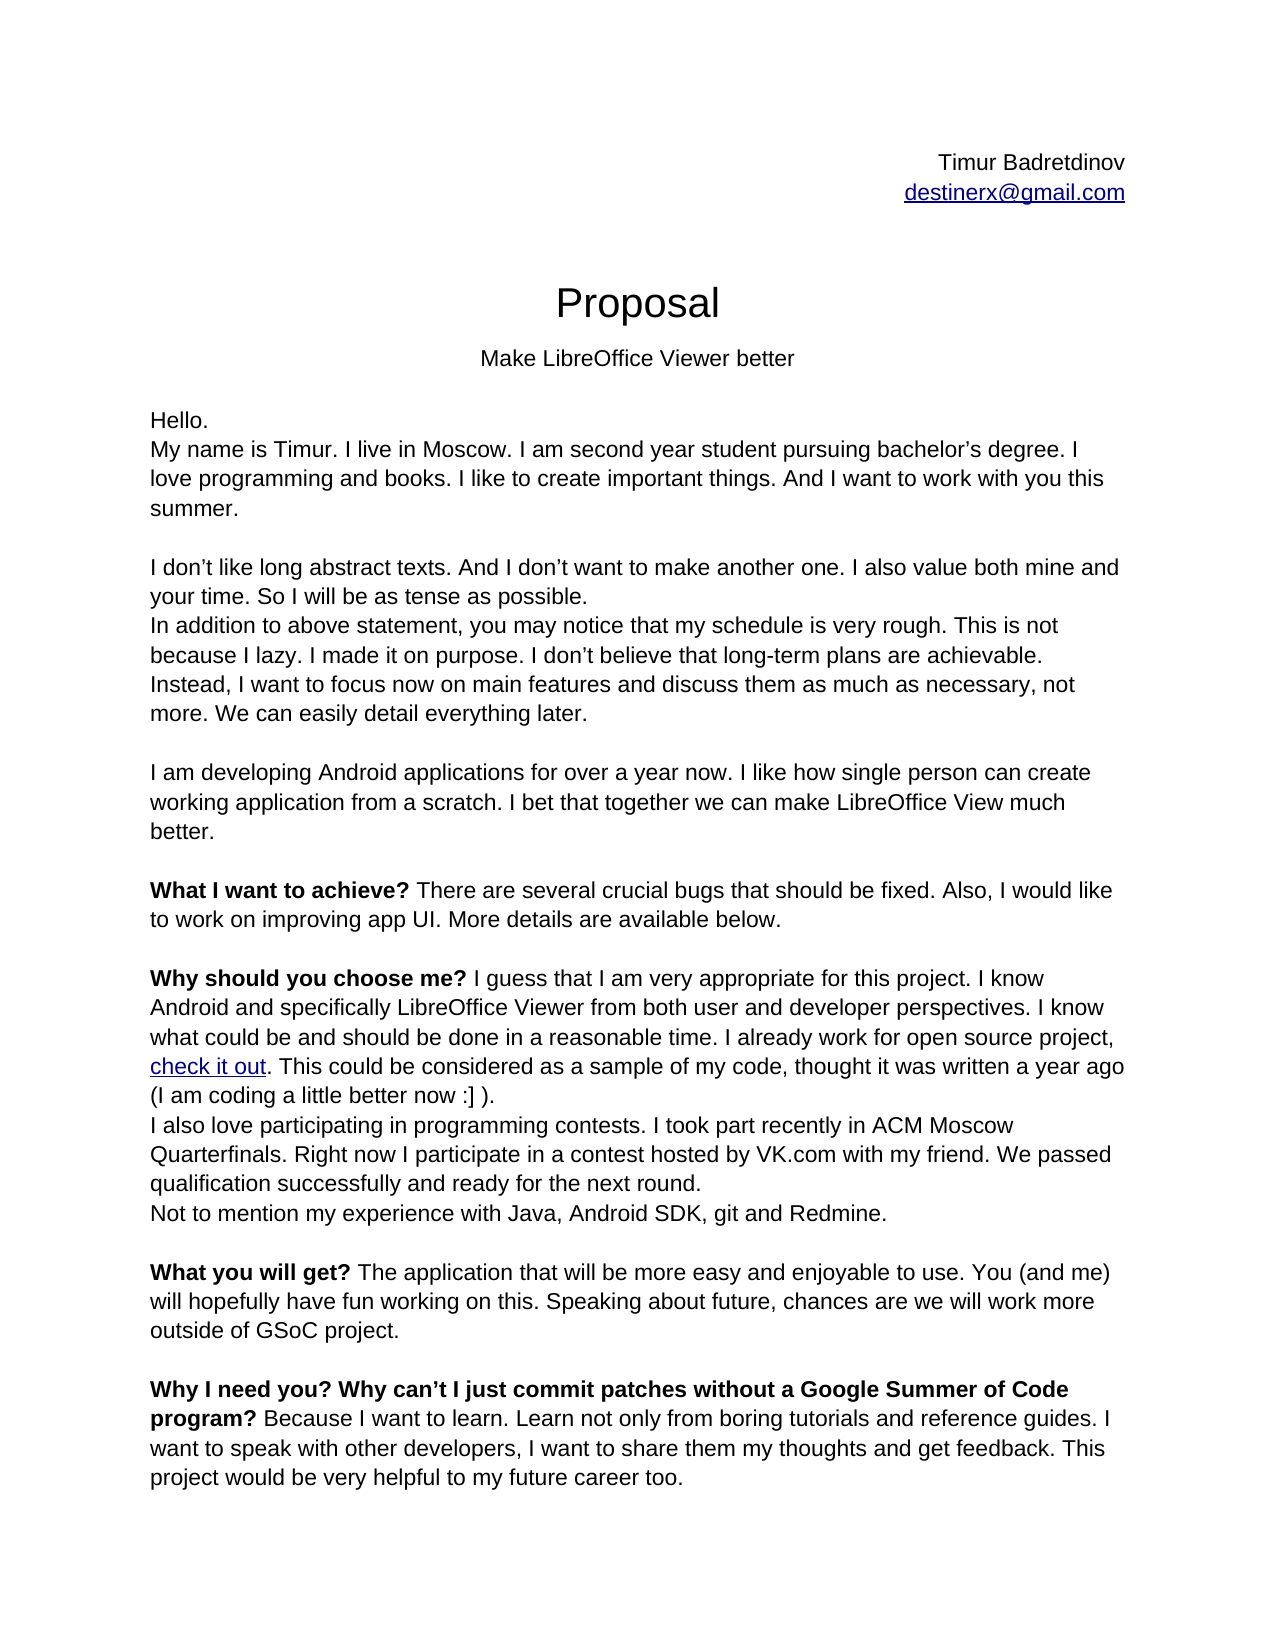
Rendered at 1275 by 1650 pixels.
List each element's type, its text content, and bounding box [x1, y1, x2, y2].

subtitle Proposal [150, 280, 1125, 326]
text Why I need you? Why can’t I just commit patches without a Google Summer of Code program? Because I want to learn. Learn not only from boring tutorials and reference guides. I want to speak with other developers, I want to share them my thoughts and get feedback. This project would be very helpful to my future career too. [150, 1377, 1125, 1490]
text My name is Timur. I live in Moscow. I am second year student pursuing bachelor’s degree. I love programming and books. I like to create important things. And I want to work with you this summer. [150, 437, 1125, 521]
text What you will get? The application that will be more easy and enjoyable to use. You (and me) will hopefully have fun working on this. Speaking about future, chances are we will work more outside of GSoC project. [150, 1259, 1125, 1343]
text I also love participating in programming contests. I took part recently in ACM Moscow Quarterfinals. Right now I participate in a contest hosted by VK.com with my friend. We passed qualification successfully and ready for the next round. [150, 1112, 1125, 1197]
text I don’t like long abstract texts. And I don’t want to make another one. I also value both mine and your time. So I will be as tense as possible. [150, 554, 1125, 609]
text Make LibreOffice Viewer better [150, 346, 1125, 371]
text I am developing Android applications for over a year now. I like how single person can create working application from a scratch. I bet that together we can make LibreOffice View much better. [150, 760, 1125, 844]
text Hello. [150, 407, 1125, 433]
text What I want to achieve? There are several crucial bugs that should be fixed. Also, I would like to work on improving app UI. More details are available below. [150, 877, 1125, 932]
text destinerx@gmail.com [150, 179, 1125, 205]
text In addition to above statement, you may notice that my schedule is very rough. This is not because I lazy. I made it on purpose. I don’t believe that long-term plans are achievable. Instead, I want to focus now on main features and discuss them as much as necessary, not more. We can easily detail everything later. [150, 613, 1125, 727]
text Timur Badretdinov [150, 150, 1125, 176]
text Why should you choose me? I guess that I am very appropriate for this project. I know Android and specifically LibreOffice Viewer from both user and developer perspectives. I know what could be and should be done in a reasonable time. I already work for open source project, check it out. This could be considered as a sample of my code, thought it was written a year ago (I am coding a little better now :] ). [150, 965, 1125, 1108]
text Not to mention my experience with Java, Android SDK, git and Redmine. [150, 1200, 1125, 1226]
